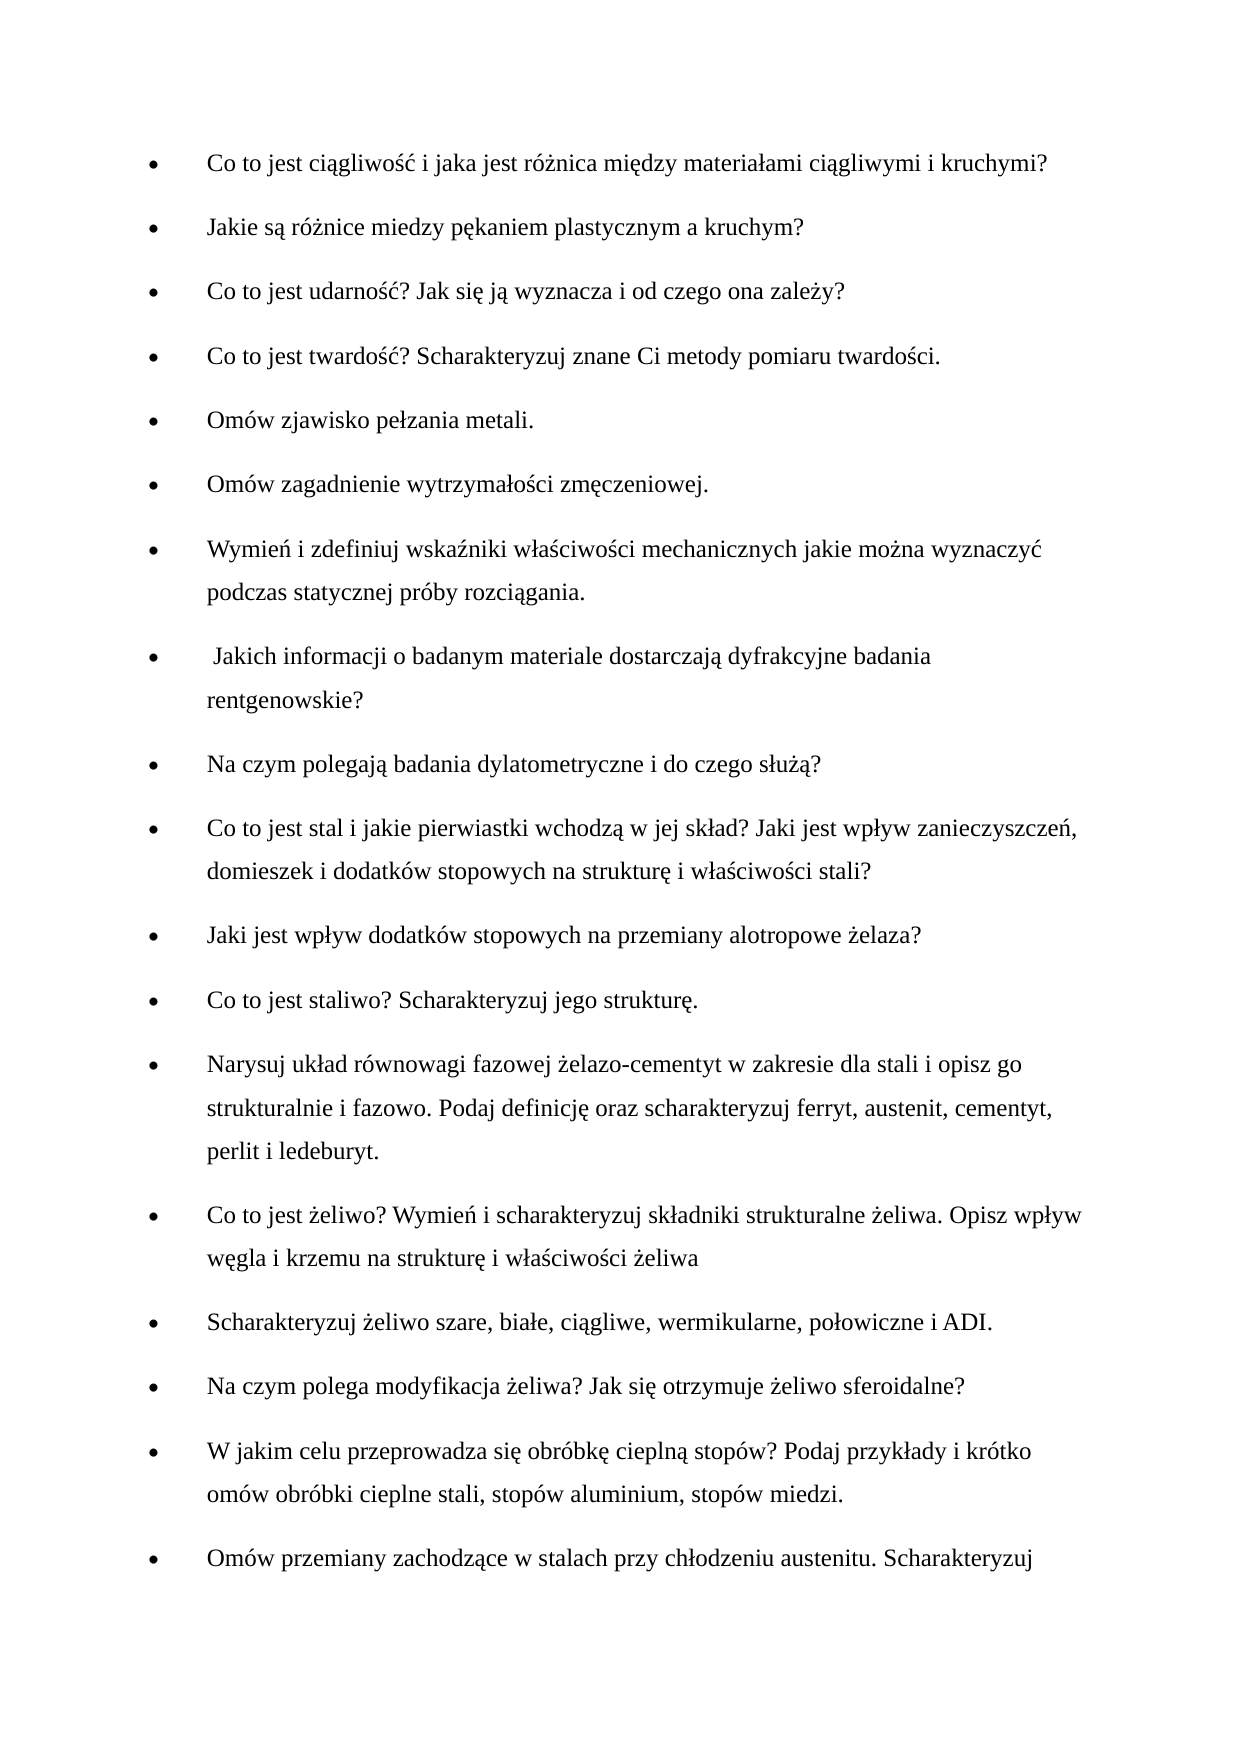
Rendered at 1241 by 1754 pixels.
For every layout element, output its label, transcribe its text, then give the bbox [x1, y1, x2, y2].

list Omów zagadnienie wytrzymałości zmęczeniowej. [148, 469, 1093, 498]
list Omów zjawisko pełzania metali. [148, 405, 1093, 434]
list Jaki jest wpływ dodatków stopowych na przemiany alotropowe żelaza? [148, 920, 1093, 949]
list Co to jest ciągliwość i jaka jest różnica między materiałami ciągliwymi i kruchymi? [148, 148, 1093, 177]
list Co to jest żeliwo? Wymień i scharakteryzuj składniki strukturalne żeliwa. Opisz wpływ węgla i krzemu na strukturę i właściwości żeliwa [148, 1200, 1093, 1272]
list Na czym polegają badania dylatometryczne i do czego służą? [148, 749, 1093, 778]
list Co to jest stal i jakie pierwiastki wchodzą w jej skład? Jaki jest wpływ zanieczyszczeń, domieszek i dodatków stopowych na strukturę i właściwości stali? [148, 813, 1093, 885]
list Jakie są różnice miedzy pękaniem plastycznym a kruchym? [148, 212, 1093, 241]
list Na czym polega modyfikacja żeliwa? Jak się otrzymuje żeliwo sferoidalne? [148, 1371, 1093, 1401]
list Co to jest udarność? Jak się ją wyznacza i od czego ona zależy? [148, 276, 1093, 305]
list Scharakteryzuj żeliwo szare, białe, ciągliwe, wermikularne, połowiczne i ADI. [148, 1307, 1093, 1336]
list Omów przemiany zachodzące w stalach przy chłodzeniu austenitu. Scharakteryzuj [148, 1543, 1093, 1572]
list Narysuj układ równowagi fazowej żelazo-cementyt w zakresie dla stali i opisz go strukturalnie i fazowo. Podaj definicję oraz scharakteryzuj ferryt, austenit, cementyt, perlit i ledeburyt. [148, 1049, 1093, 1164]
list Co to jest twardość? Scharakteryzuj znane Ci metody pomiaru twardości. [148, 341, 1093, 370]
list W jakim celu przeprowadza się obróbkę cieplną stopów? Podaj przykłady i krótko omów obróbki cieplne stali, stopów aluminium, stopów miedzi. [148, 1436, 1093, 1508]
list Wymień i zdefiniuj wskaźniki właściwości mechanicznych jakie można wyznaczyć podczas statycznej próby rozciągania. [148, 534, 1093, 606]
list Co to jest staliwo? Scharakteryzuj jego strukturę. [148, 985, 1093, 1014]
list Jakich informacji o badanym materiale dostarczają dyfrakcyjne badania rentgenowskie? [148, 641, 1093, 713]
